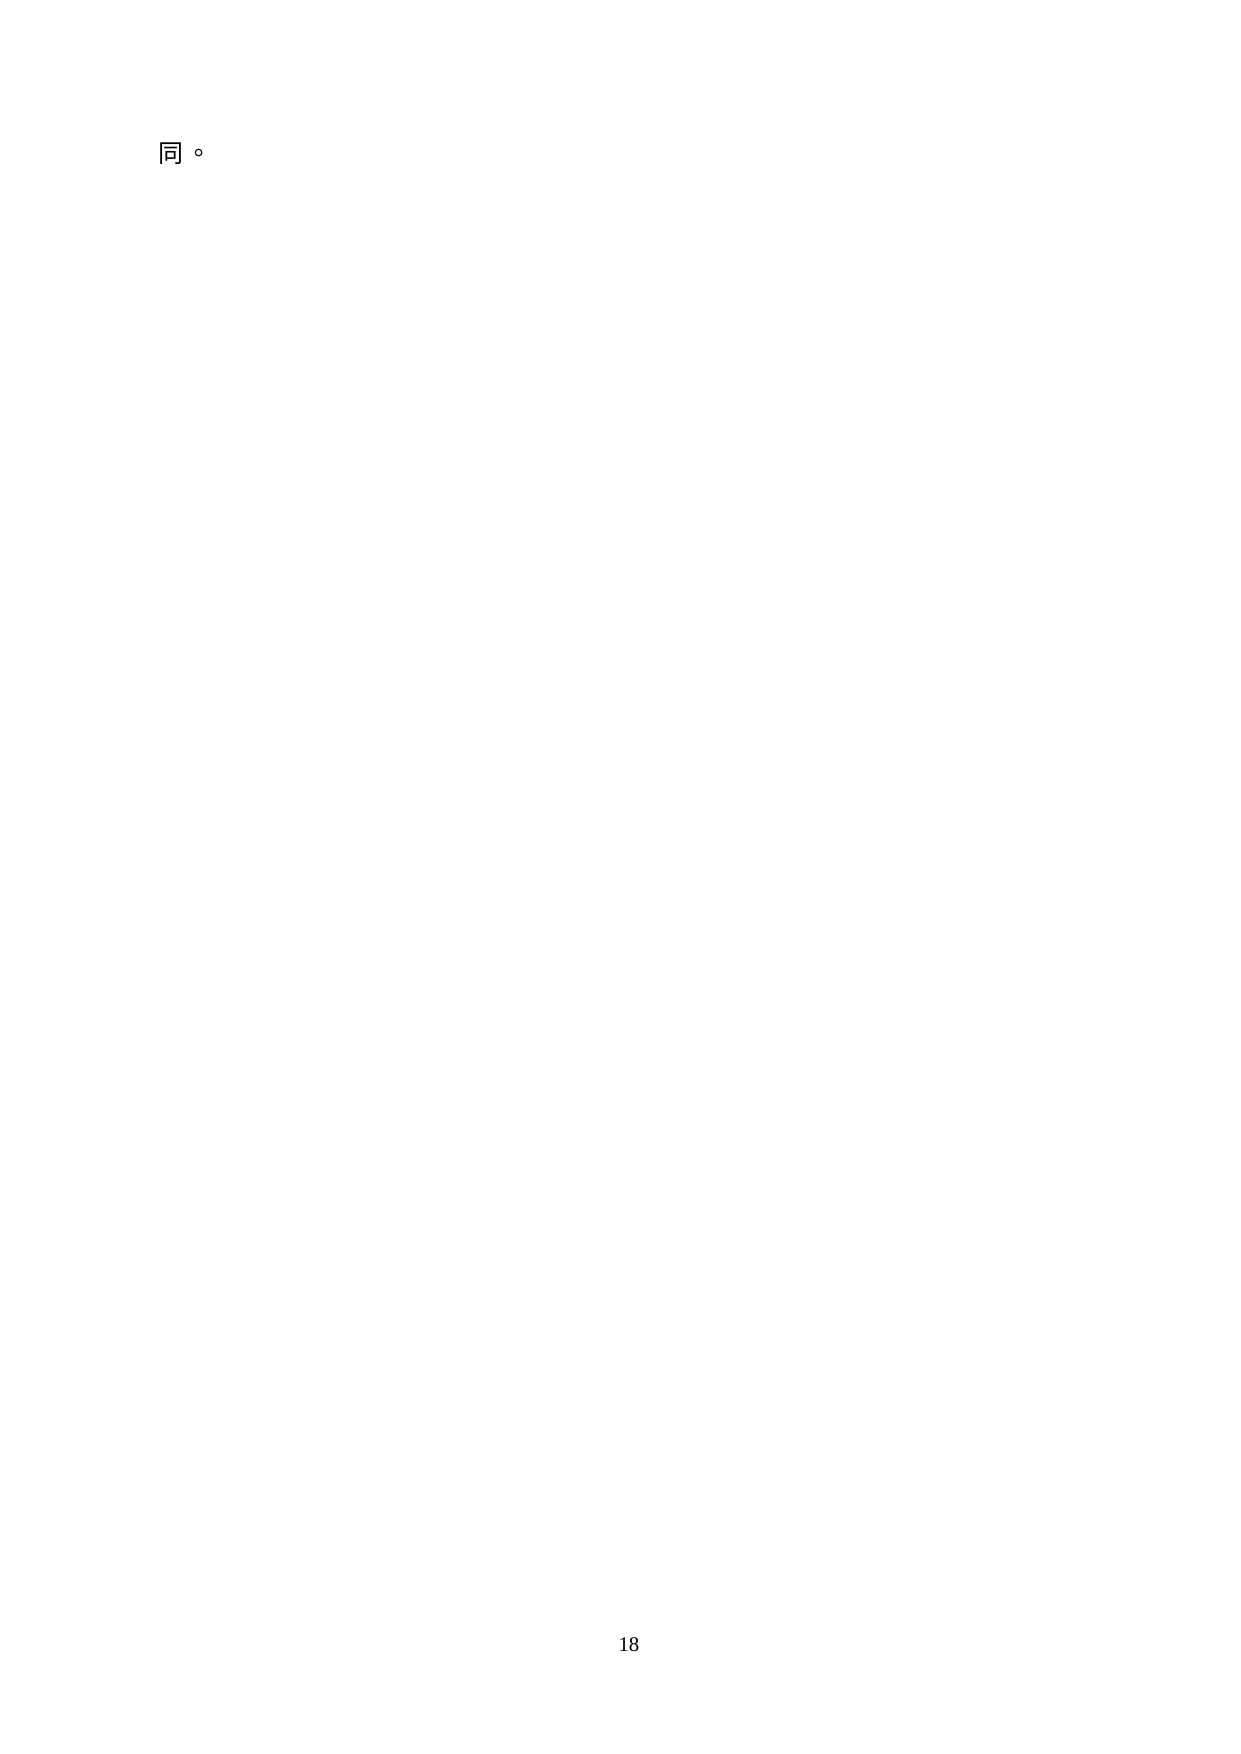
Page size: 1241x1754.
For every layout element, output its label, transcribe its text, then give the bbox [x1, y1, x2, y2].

text 同。 [155, 110, 1103, 173]
